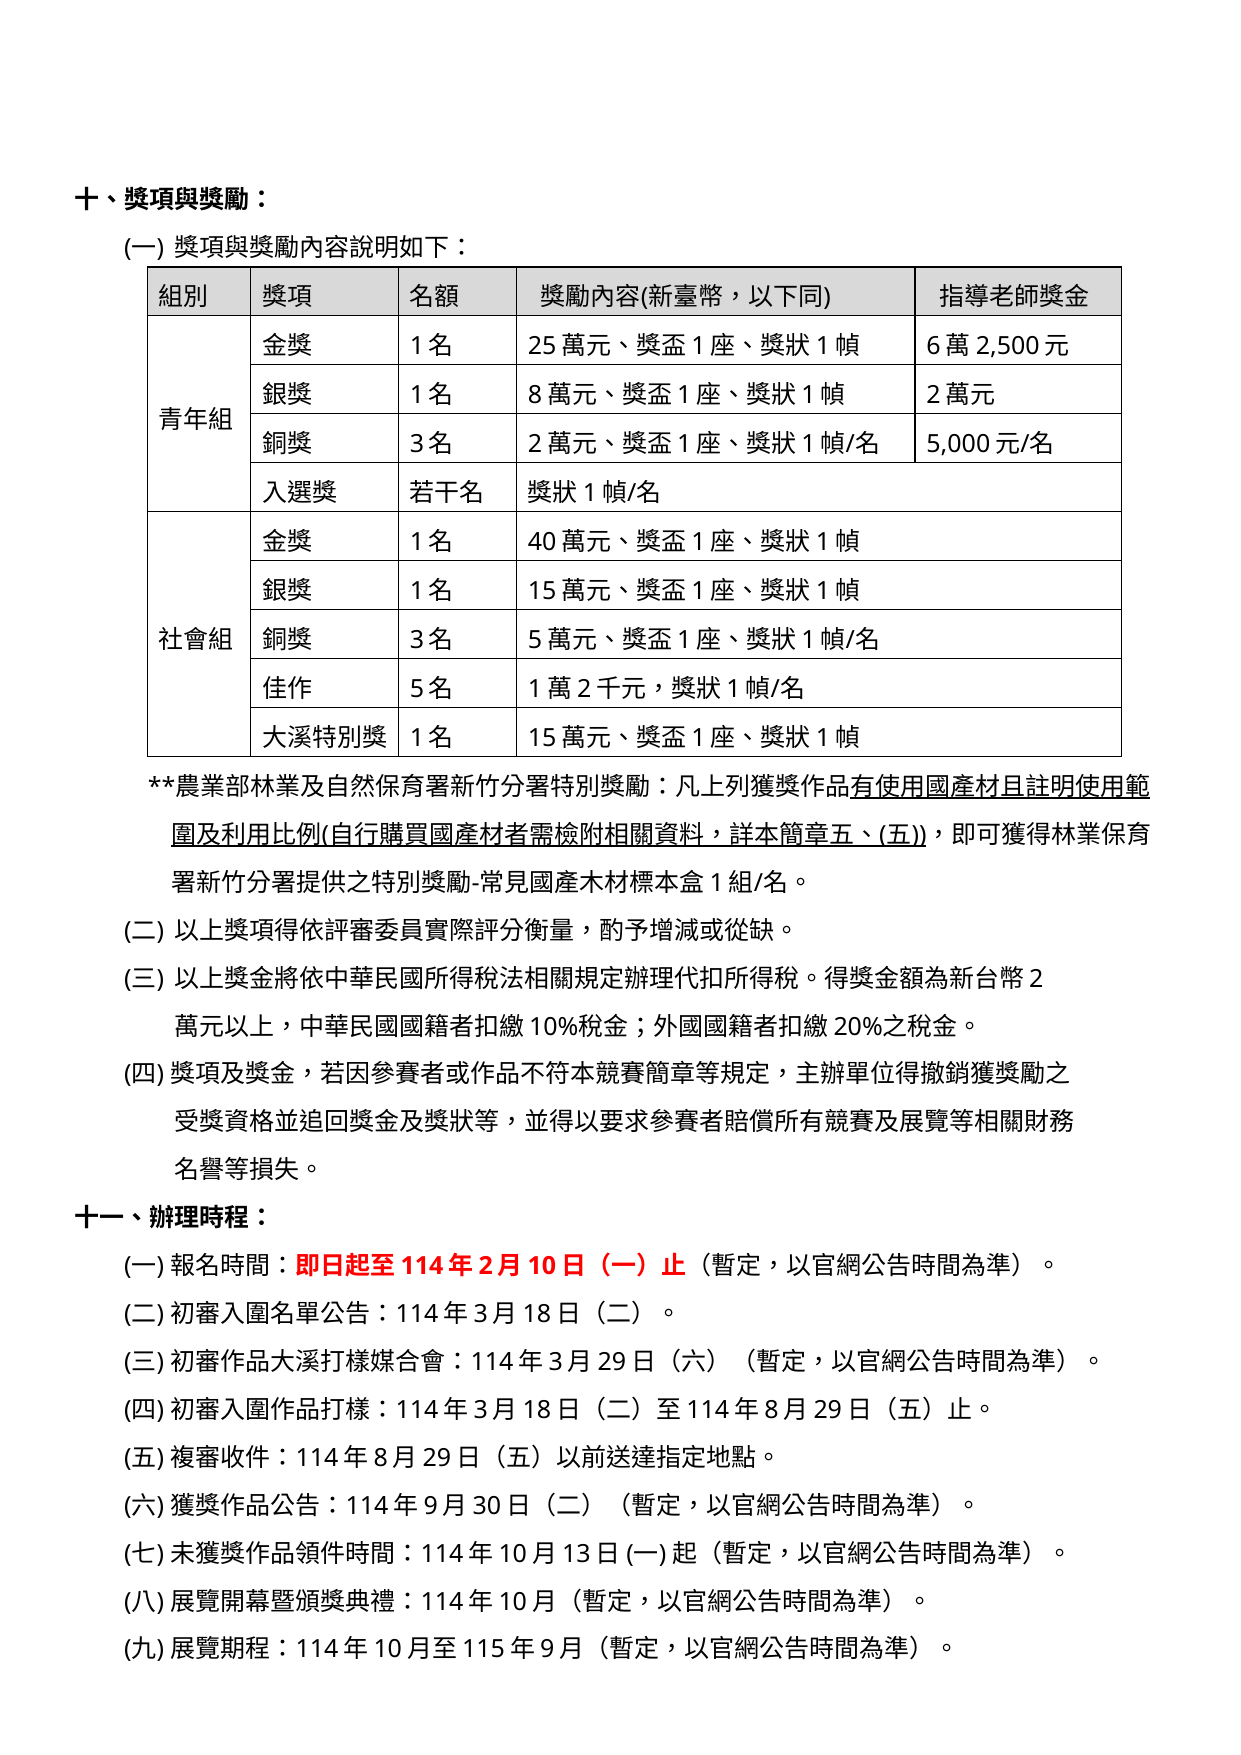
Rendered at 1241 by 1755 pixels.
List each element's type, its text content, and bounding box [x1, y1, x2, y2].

table_cell 銅獎 [251, 610, 398, 658]
text (三) 初審作品大溪打樣媒合會：114年3月29日（六）（暫定，以官網公告時間為準）。 [74, 1332, 1167, 1380]
text 萬元以上，中華民國國籍者扣繳10%稅金；外國國籍者扣繳20%之稅金。 [124, 997, 1167, 1044]
table_cell 5,000元/名 [916, 414, 1121, 462]
table_cell 25萬元、獎盃1座、獎狀1幀 [517, 316, 914, 364]
text (三) 以上獎金將依中華民國所得稅法相關規定辦理代扣所得稅。得獎金額為新台幣2 [74, 949, 1167, 997]
table_header 獎勵內容(新臺幣，以下同) [517, 268, 914, 315]
text (四) 獎項及獎金，若因參賽者或作品不符本競賽簡章等規定，主辦單位得撤銷獲獎勵之 [124, 1044, 1167, 1092]
table_cell 1名 [399, 365, 516, 413]
text 十一、辦理時程： [74, 1188, 1167, 1236]
table_cell 金獎 [251, 512, 398, 560]
table_cell 銀獎 [251, 561, 398, 609]
text (二) 以上獎項得依評審委員實際評分衡量，酌予增減或從缺。 [74, 901, 1167, 949]
table_header 指導老師獎金 [916, 268, 1121, 315]
table_cell 1名 [399, 512, 516, 560]
table_cell 15萬元、獎盃1座、獎狀1幀 [517, 561, 1121, 609]
text (一) 獎項與獎勵內容說明如下： [74, 218, 1167, 266]
table_cell 2萬元 [916, 365, 1121, 413]
table_cell 5名 [399, 659, 516, 707]
text (七) 未獲獎作品領件時間：114年10月13日 (一) 起（暫定，以官網公告時間為準）。 [74, 1524, 1167, 1572]
text 受獎資格並追回獎金及獎狀等，並得以要求參賽者賠償所有競賽及展覽等相關財務 [124, 1092, 1167, 1140]
text (九) 展覽期程：114年10月至115年9月（暫定，以官網公告時間為準）。 [74, 1619, 1167, 1667]
table_cell 金獎 [251, 316, 398, 364]
table_cell 入選獎 [251, 463, 398, 511]
table_cell 40萬元、獎盃1座、獎狀1幀 [517, 512, 1121, 560]
table_cell 銀獎 [251, 365, 398, 413]
table_cell 1名 [399, 708, 516, 756]
table_cell 1名 [399, 316, 516, 364]
table_cell 1萬2千元，獎狀1幀/名 [517, 659, 1121, 707]
table_cell 5萬元、獎盃1座、獎狀1幀/名 [517, 610, 1121, 658]
text (六) 獲獎作品公告：114年9月30日（二）（暫定，以官網公告時間為準）。 [74, 1476, 1167, 1524]
table_cell 1名 [399, 561, 516, 609]
text (五) 複審收件：114年8月29日（五）以前送達指定地點。 [74, 1428, 1167, 1476]
table_cell 獎狀1幀/名 [517, 463, 1121, 511]
text (一) 報名時間：即日起至114年2月10日（一）止（暫定，以官網公告時間為準）。 [74, 1236, 1167, 1284]
table_cell 8萬元、獎盃1座、獎狀1幀 [517, 365, 914, 413]
table_cell 青年組 [148, 316, 250, 511]
text (四) 初審入圍作品打樣：114年3月18日（二）至114年8月29日（五）止。 [74, 1380, 1167, 1428]
table_cell 15萬元、獎盃1座、獎狀1幀 [517, 708, 1121, 756]
table_header 獎項 [251, 268, 398, 315]
table_cell 3名 [399, 610, 516, 658]
text (八) 展覽開幕暨頒獎典禮：114年10月（暫定，以官網公告時間為準）。 [74, 1572, 1167, 1619]
table_cell 大溪特別獎 [251, 708, 398, 756]
table_cell 2萬元、獎盃1座、獎狀1幀/名 [517, 414, 914, 462]
text (二) 初審入圍名單公告：114年3月18日（二）。 [74, 1284, 1167, 1332]
table_cell 社會組 [148, 512, 250, 756]
table_header 組別 [148, 268, 250, 315]
table_cell 佳作 [251, 659, 398, 707]
table_cell 6萬2,500元 [916, 316, 1121, 364]
table_cell 若干名 [399, 463, 516, 511]
text 十、獎項與獎勵： [74, 171, 1167, 218]
table_cell 3名 [399, 414, 516, 462]
text **農業部林業及自然保育署新竹分署特別獎勵：凡上列獲獎作品有使用國產材且註明使用範圍及利用比例(自行購買國產材者需檢附相關資料，詳本簡章五、(五))，即可獲得林業保育署新竹分署提供之特別獎勵-常見國產木材標本盒1組/名。 [148, 757, 1167, 901]
table_header 名額 [399, 268, 516, 315]
text 名譽等損失。 [124, 1140, 1167, 1188]
table_cell 銅獎 [251, 414, 398, 462]
